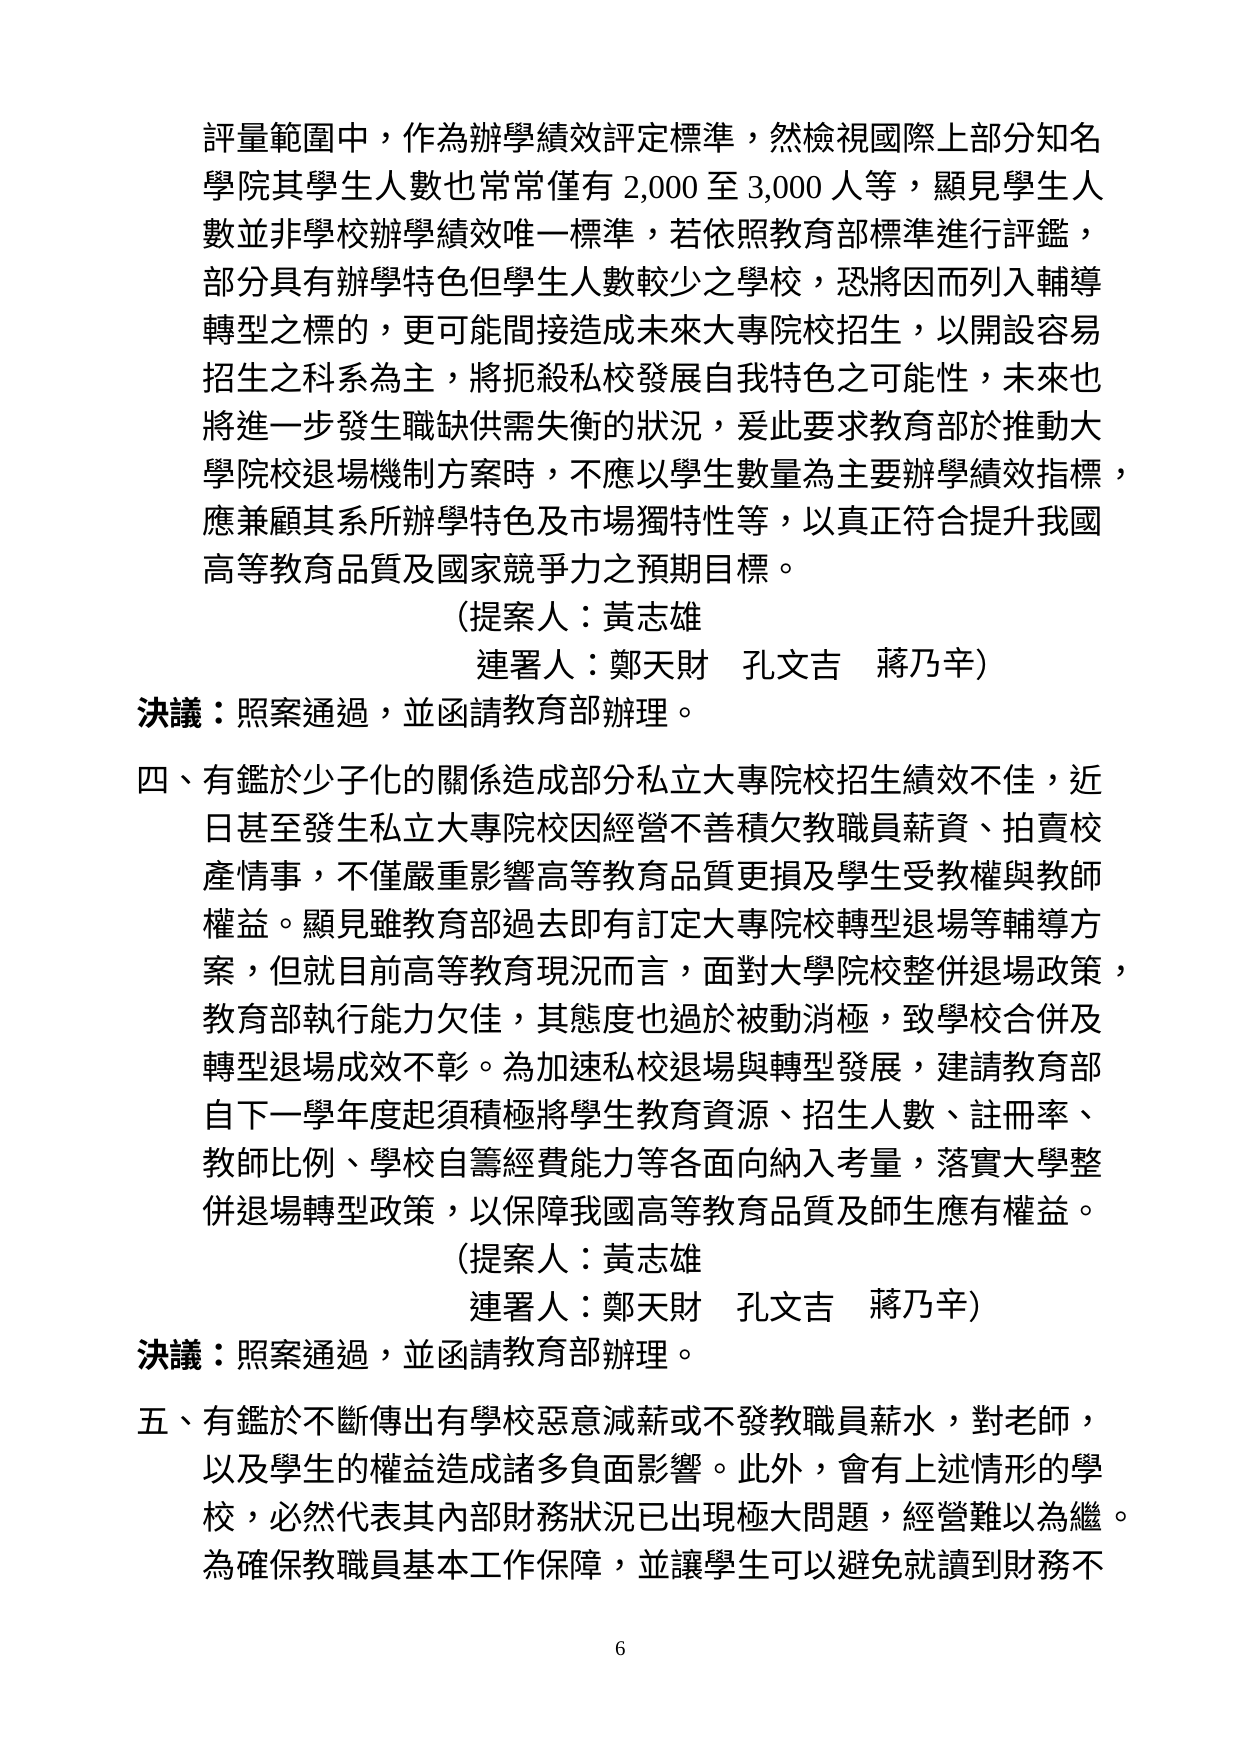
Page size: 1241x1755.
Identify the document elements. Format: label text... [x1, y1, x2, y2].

text 四、有鑑於少子化的關係造成部分私立大專院校招生績效不佳，近日甚至發生私立大專院校因經營不善積欠教職員薪資、拍賣校產情事，不僅嚴重影響高等教育品質更損及學生受教權與教師權益。顯見雖教育部過去即有訂定大專院校轉型退場等輔導方案，但就目前高等教育現況而言，面對大學院校整併退場政策，教育部執行能力欠佳，其態度也過於被動消極，致學校合併及轉型退場成效不彰。為加速私校退場與轉型發展，建請教育部自下一學年度起須積極將學生教育資源、招生人數、註冊率、教師比例、學校自籌經費能力等各面向納入考量，落實大學整併退場轉型政策，以保障我國高等教育品質及師生應有權益。 [136, 754, 1104, 1233]
text （提案人：黃志雄 [136, 591, 1104, 639]
text 連署人：鄭天財 孔文吉 蔣乃辛） [136, 639, 1104, 687]
text 決議：照案通過，並函請教育部辦理。 [136, 687, 1104, 735]
text 決議：照案通過，並函請教育部辦理。 [136, 1329, 1104, 1377]
text 三、有鑑於教育部目前研擬的私校退場方案，將大學學生人數納入評量範圍中，作為辦學績效評定標準，然檢視國際上部分知名學院其學生人數也常常僅有2,000至3,000人等，顯見學生人數並非學校辦學績效唯一標準，若依照教育部標準進行評鑑，部分具有辦學特色但學生人數較少之學校，恐將因而列入輔導轉型之標的，更可能間接造成未來大專院校招生，以開設容易招生之科系為主，將扼殺私校發展自我特色之可能性，未來也將進一步發生職缺供需失衡的狀況，爰此要求教育部於推動大學院校退場機制方案時，不應以學生數量為主要辦學績效指標，應兼顧其系所辦學特色及市場獨特性等，以真正符合提升我國高等教育品質及國家競爭力之預期目標。 [136, 112, 1104, 591]
text （提案人：黃志雄 [136, 1233, 1104, 1281]
text 連署人：鄭天財 孔文吉 蔣乃辛） [136, 1281, 1104, 1329]
text 五、有鑑於不斷傳出有學校惡意減薪或不發教職員薪水，對老師，以及學生的權益造成諸多負面影響。此外，會有上述情形的學校，必然代表其內部財務狀況已出現極大問題，經營難以為繼。為確保教職員基本工作保障，並讓學生可以避免就讀到財務不穩的學校，要求教育部在1個月內研擬並提出辦法，未來，在每1年都必須公布惡意減薪或不發教職員薪水的學校名單，讓社會大眾安心。 [136, 1396, 1104, 1587]
